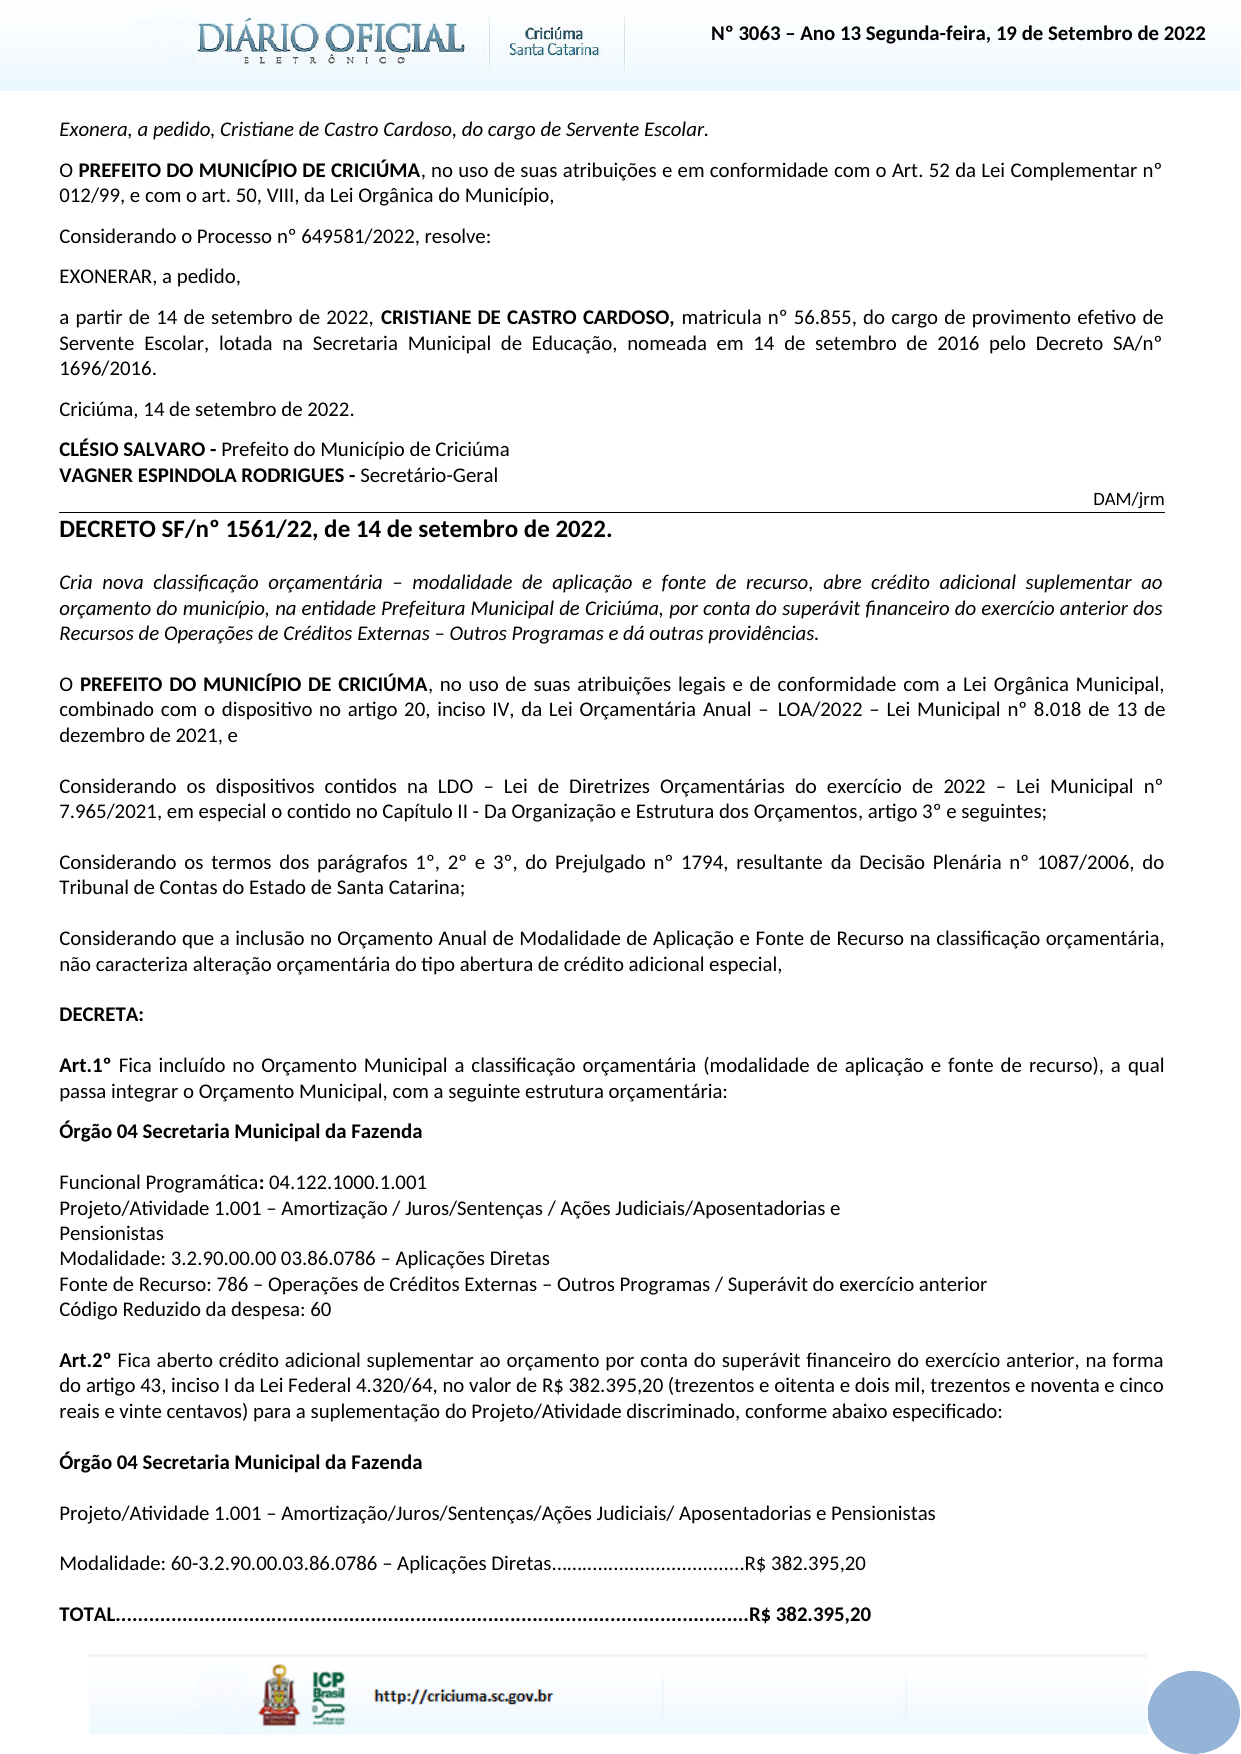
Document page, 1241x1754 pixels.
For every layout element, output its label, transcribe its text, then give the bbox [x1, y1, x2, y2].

text a partir de 14 de setembro de 2022, CRISTIANE DE CASTRO CARDOSO, matricula nº 56.855, do cargo de provimento efetivo de Servente Escolar, lotada na Secretaria Municipal de Educação, nomeada em 14 de setembro de 2016 pelo Decreto SA/nº 1696/2016. [59, 304, 1165, 381]
text Criciúma, 14 de setembro de 2022. [59, 396, 1165, 421]
text O PREFEITO DO MUNICÍPIO DE CRICIÚMA, no uso de suas atribuições legais e de conformidade com a Lei Orgânica Municipal, combinado com o dispositivo no artigo 20, inciso IV, da Lei Orçamentária Anual – LOA/2022 – Lei Municipal nº 8.018 de 13 de dezembro de 2021, e [59, 671, 1167, 747]
text Funcional Programática: 04.122.1000.1.001 [59, 1169, 1167, 1195]
text Exonera, a pedido, Cristiane de Castro Cardoso, do cargo de Servente Escolar. [59, 116, 1165, 141]
text Código Reduzido da despesa: 60 [59, 1296, 1167, 1322]
text Fonte de Recurso: 786 – Operações de Créditos Externas – Outros Programas / Superávit do exercício anterior [59, 1271, 1167, 1296]
text CLÉSIO SALVARO - Prefeito do Município de Criciúma [59, 437, 1165, 462]
text DAM/jrm [59, 487, 1165, 512]
text Considerando que a inclusão no Orçamento Anual de Modalidade de Aplicação e Fonte de Recurso na classificação orçamentária, não caracteriza alteração orçamentária do tipo abertura de crédito adicional especial, [59, 925, 1167, 976]
text Órgão 04 Secretaria Municipal da Fazenda [59, 1449, 1167, 1474]
text Art.1º Fica incluído no Orçamento Municipal a classificação orçamentária (modalidade de aplicação e fonte de recurso), a qual passa integrar o Orçamento Municipal, com a seguinte estrutura orçamentária: [59, 1052, 1167, 1103]
text DECRETO SF/nº 1561/22, de 14 de setembro de 2022. [59, 513, 1167, 544]
text Pensionistas [59, 1220, 1167, 1246]
text Projeto/Atividade 1.001 – Amortização/Juros/Sentenças/Ações Judiciais/ Aposentadorias e Pensionistas [59, 1500, 1167, 1525]
text Cria nova classificação orçamentária – modalidade de aplicação e fonte de recurso, abre crédito adicional suplementar ao orçamento do município, na entidade Prefeitura Municipal de Criciúma, por conta do superávit financeiro do exercício anterior dos Recursos de Operações de Créditos Externas – Outros Programas e dá outras providências. [59, 569, 1167, 646]
text VAGNER ESPINDOLA RODRIGUES - Secretário-Geral [59, 462, 1165, 487]
text Considerando os dispositivos contidos na LDO – Lei de Diretrizes Orçamentárias do exercício de 2022 – Lei Municipal nº 7.965/2021, em especial o contido no Capítulo II - Da Organização e Estrutura dos Orçamentos, artigo 3º e seguintes; [59, 773, 1167, 824]
text EXONERAR, a pedido, [59, 264, 1165, 289]
text O PREFEITO DO MUNICÍPIO DE CRICIÚMA, no uso de suas atribuições e em conformidade com o Art. 52 da Lei Complementar nº 012/99, e com o art. 50, VIII, da Lei Orgânica do Município, [59, 157, 1165, 208]
text TOTAL..................................................................................................................R$ 382.395,20 [59, 1601, 1167, 1627]
text Considerando os termos dos parágrafos 1º, 2º e 3º, do Prejulgado nº 1794, resultante da Decisão Plenária nº 1087/2006, do Tribunal de Contas do Estado de Santa Catarina; [59, 849, 1167, 900]
text Órgão 04 Secretaria Municipal da Fazenda [59, 1118, 1167, 1144]
text DECRETA: [59, 1002, 1167, 1027]
text Considerando o Processo nº 649581/2022, resolve: [59, 223, 1165, 248]
text Projeto/Atividade 1.001 – Amortização / Juros/Sentenças / Ações Judiciais/Aposentadorias e [59, 1195, 1167, 1220]
text Modalidade: 60-3.2.90.00.03.86.0786 – Aplicações Diretas...…...............................R$ 382.395,20 [59, 1551, 1167, 1576]
text Art.2º Fica aberto crédito adicional suplementar ao orçamento por conta do superávit financeiro do exercício anterior, na forma do artigo 43, inciso I da Lei Federal 4.320/64, no valor de R$ 382.395,20 (trezentos e oitenta e dois mil, trezentos e noventa e cinco reais e vinte centavos) para a suplementação do Projeto/Atividade discriminado, conforme abaixo especificado: [59, 1347, 1167, 1423]
text Modalidade: 3.2.90.00.00 03.86.0786 – Aplicações Diretas [59, 1246, 1167, 1271]
